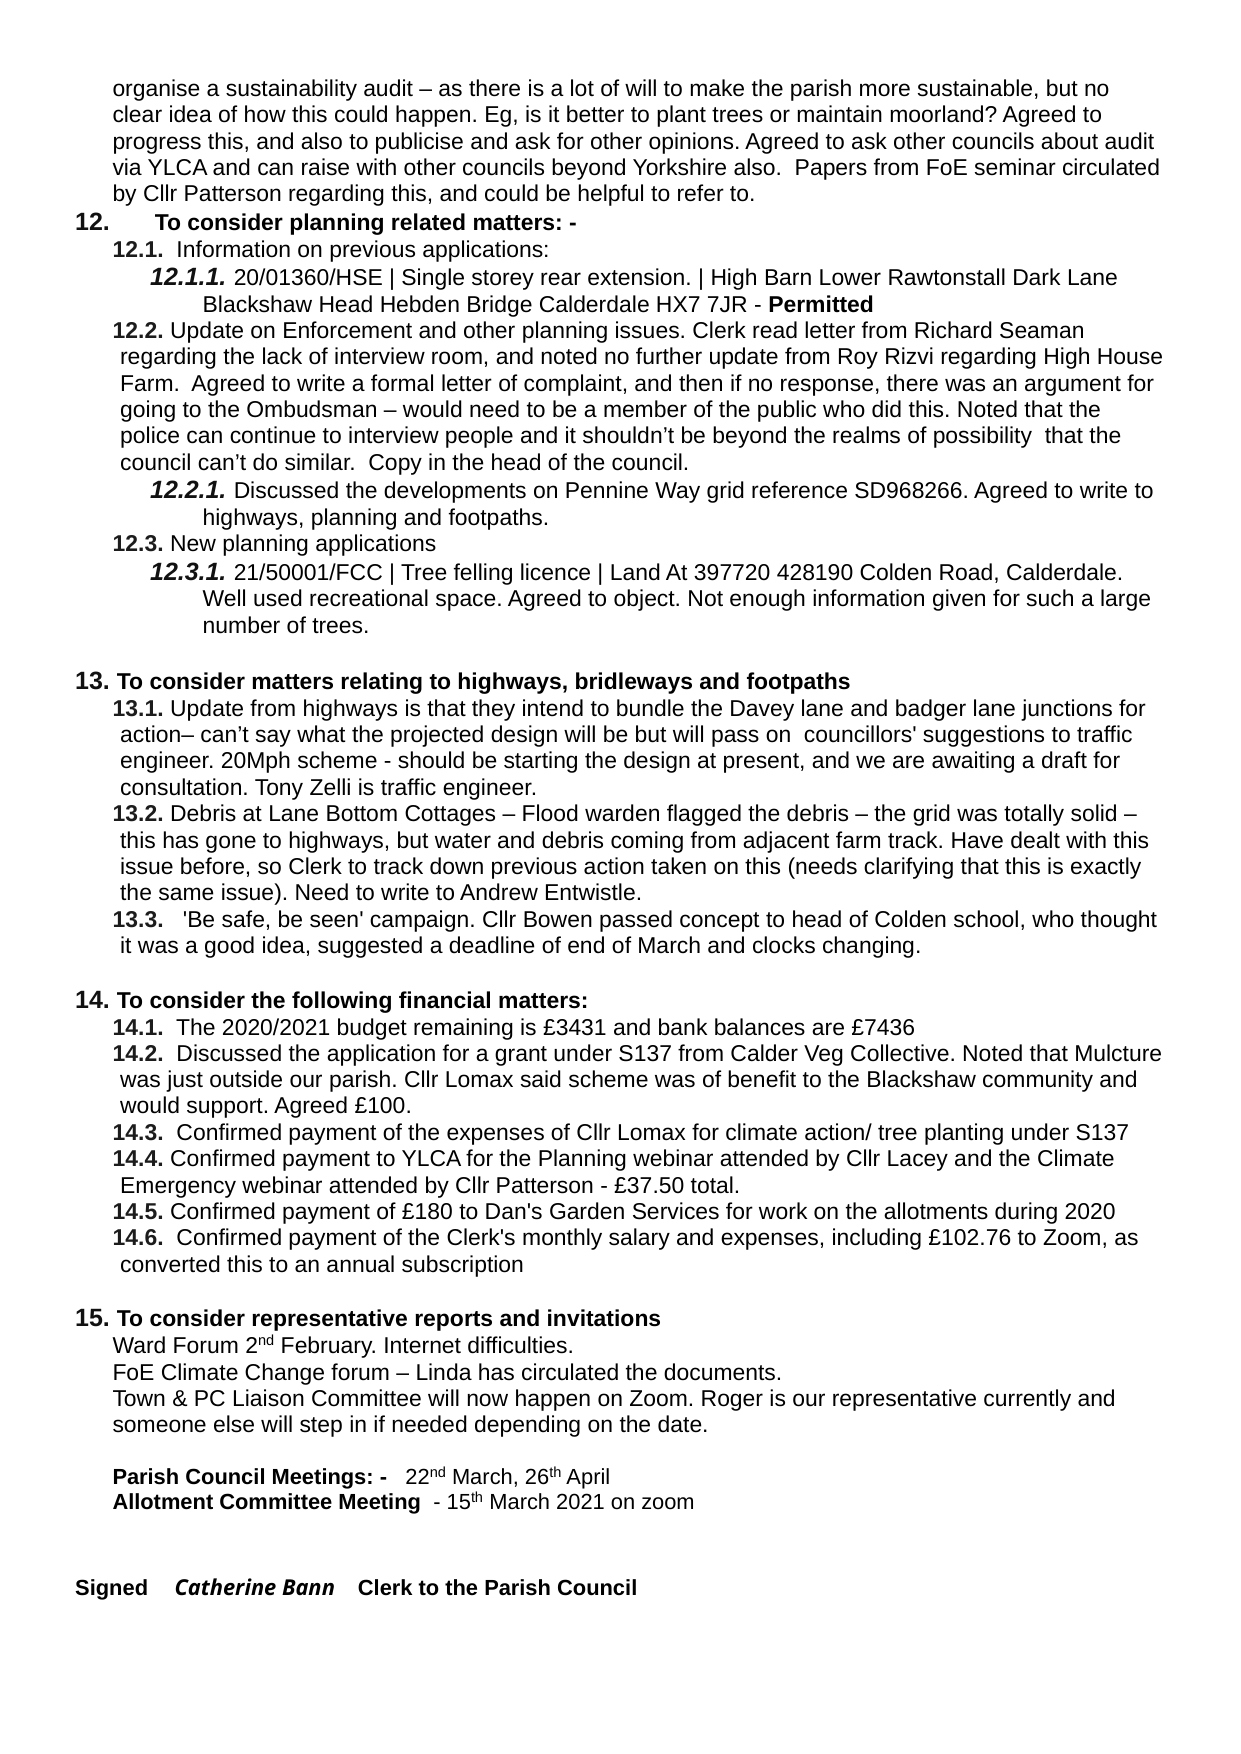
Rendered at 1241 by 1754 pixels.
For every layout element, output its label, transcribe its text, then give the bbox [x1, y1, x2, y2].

list Discussed the application for a grant under S137 from Calder Veg Collective. Noted that Mulcture was just outside our parish. Cllr Lomax said scheme was of benefit to the Blackshaw community and would support. Agreed £100. [112, 1040, 1165, 1119]
list Information on previous applications: [112, 236, 1165, 262]
list Confirmed payment to YLCA for the Planning webinar attended by Cllr Lacey and the Climate Emergency webinar attended by Cllr Patterson - £37.50 total. [112, 1145, 1165, 1198]
list 'Be safe, be seen' campaign. Cllr Bowen passed concept to head of Colden school, who thought it was a good idea, suggested a deadline of end of March and clocks changing. [112, 906, 1165, 958]
list Update on Enforcement and other planning issues. Clerk read letter from Richard Seaman regarding the lack of interview room, and noted no further update from Roy Rizvi regarding High House Farm. Agreed to write a formal letter of complaint, and then if no response, there was an argument for going to the Ombudsman – would need to be a member of the public who did this. Noted that the police can continue to interview people and it shouldn’t be beyond the realms of possibility that the council can’t do similar. Copy in the head of the council. [112, 317, 1165, 475]
list Discussed the developments on Pennine Way grid reference SD968266. Agreed to write to highways, planning and footpaths. [150, 475, 1165, 530]
list To consider planning related matters: - [75, 207, 1165, 236]
list 20/01360/HSE | Single storey rear extension. | High Barn Lower Rawtonstall Dark Lane Blackshaw Head Hebden Bridge Calderdale HX7 7JR - Permitted [150, 262, 1165, 317]
list Debris at Lane Bottom Cottages – Flood warden flagged the debris – the grid was totally solid – this has gone to highways, but water and debris coming from adjacent farm track. Have dealt with this issue before, so Clerk to track down previous action taken on this (needs clarifying that this is exactly the same issue). Need to write to Andrew Entwistle. [112, 800, 1165, 906]
list Confirmed payment of the Clerk's monthly salary and expenses, including £102.76 to Zoom, as converted this to an annual subscription [112, 1224, 1165, 1277]
list 21/50001/FCC | Tree felling licence | Land At 397720 428190 Colden Road, Calderdale. Well used recreational space. Agreed to object. Not enough information given for such a large number of trees. [150, 557, 1165, 638]
list Update from highways is that they intend to bundle the Davey lane and badger lane junctions for action– can’t say what the projected design will be but will pass on councillors' suggestions to traffic engineer. 20Mph scheme - should be starting the design at present, and we are awaiting a draft for consultation. Tony Zelli is traffic engineer. [112, 695, 1165, 800]
list organise a sustainability audit – as there is a lot of will to make the parish more sustainable, but no clear idea of how this could happen. Eg, is it better to plant trees or maintain moorland? Agreed to progress this, and also to publicise and ask for other opinions. Agreed to ask other councils about audit via YLCA and can raise with other councils beyond Yorkshire also. Papers from FoE seminar circulated by Cllr Patterson regarding this, and could be helpful to refer to. [75, 75, 1165, 207]
list Confirmed payment of £180 to Dan's Garden Services for work on the allotments during 2020 [112, 1198, 1165, 1224]
list To consider representative reports and invitations Ward Forum 2nd February. Internet difficulties. FoE Climate Change forum – Linda has circulated the documents. Town & PC Liaison Committee will now happen on Zoom. Roger is our representative currently and someone else will step in if needed depending on the date. Parish Council Meetings: - 22nd March, 26th April Allotment Committee Meeting - 15th March 2021 on zoom [75, 1303, 1165, 1514]
list To consider matters relating to highways, bridleways and footpaths [75, 666, 1165, 695]
list The 2020/2021 budget remaining is £3431 and bank balances are £7436 [112, 1013, 1165, 1040]
list To consider the following financial matters: [75, 985, 1165, 1013]
list Confirmed payment of the expenses of Cllr Lomax for climate action/ tree planting under S137 [112, 1119, 1165, 1145]
list New planning applications [112, 530, 1165, 557]
text Signed Catherine Bann Clerk to the Parish Council [75, 1572, 1165, 1602]
